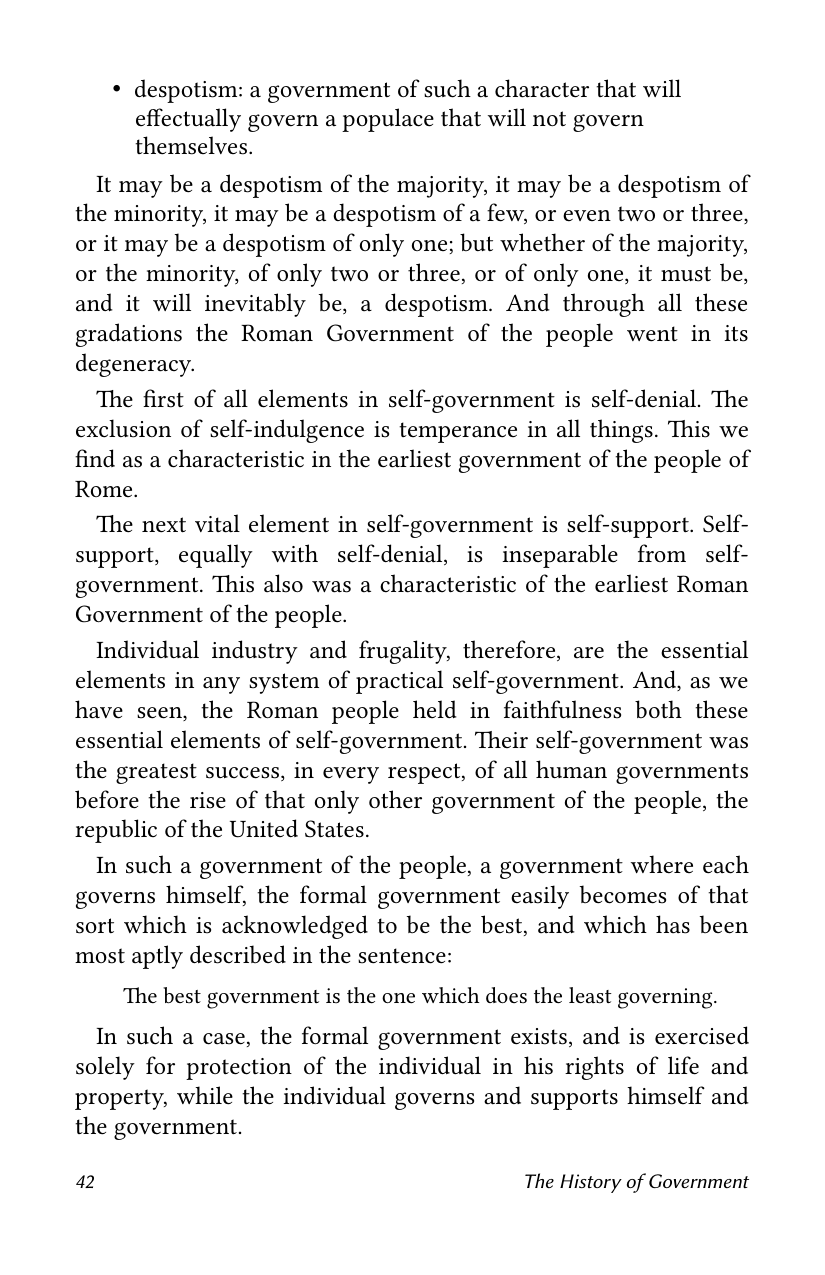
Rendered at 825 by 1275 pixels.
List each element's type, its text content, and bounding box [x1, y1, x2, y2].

text The first of all elements in self-government is self-denial. The exclusion of self-indulgence is temperance in all things. This we find as a characteristic in the earliest government of the people of Rome. [75, 385, 750, 503]
list despotism: a government of such a character that will effectually govern a populace that will not govern themselves. [112, 75, 750, 161]
text In such a government of the people, a government where each governs himself, the formal government easily becomes of that sort which is acknowledged to be the best, and which has been most aptly described in the sentence: [75, 851, 750, 970]
text The best government is the one which does the least governing. [105, 983, 720, 1009]
text It may be a despotism of the majority, it may be a despotism of the minority, it may be a despotism of a few, or even two or three, or it may be a despotism of only one; but whether of the majority, or the minority, of only two or three, or of only one, it must be, and it will inevitably be, a despotism. And through all these gradations the Roman Government of the people went in its degeneracy. [75, 169, 750, 377]
text In such a case, the formal government exists, and is exercised solely for protection of the individual in his rights of life and property, while the individual governs and supports himself and the government. [75, 1022, 750, 1141]
text The next vital element in self-government is self-support. Self-support, equally with self-denial, is inseparable from self-government. This also was a characteristic of the earliest Roman Government of the people. [75, 511, 750, 629]
text Individual industry and frugality, therefore, are the essential elements in any system of practical self-government. And, as we have seen, the Roman people held in faithfulness both these essential elements of self-government. Their self-government was the greatest success, in every respect, of all human governments before the rise of that only other government of the people, the republic of the United States. [75, 636, 750, 844]
